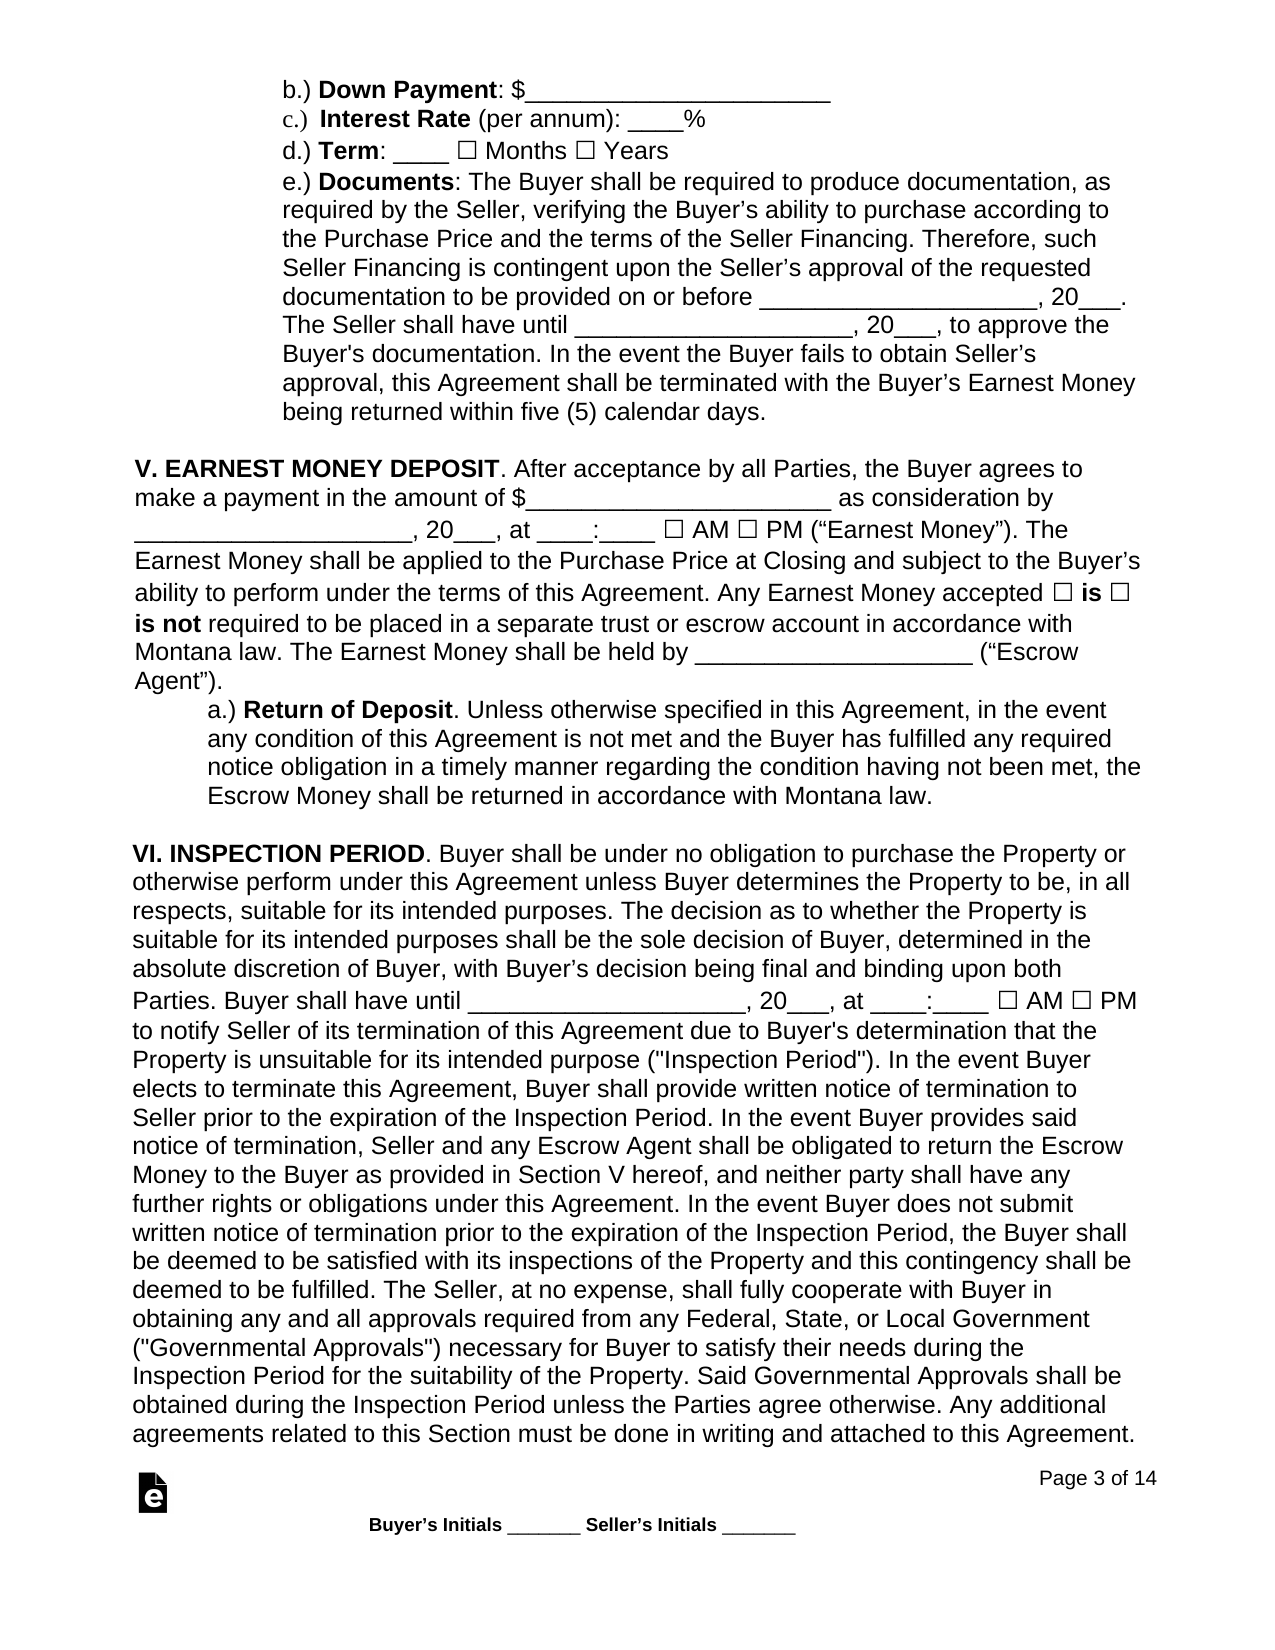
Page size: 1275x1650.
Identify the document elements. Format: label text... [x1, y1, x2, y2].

list Interest Rate (per annum): ____% [282, 104, 1143, 133]
text d.) Term: ____ ☐ Months ☐ Years [207, 133, 1143, 167]
text a.) Return of Deposit. Unless otherwise specified in this Agreement, in the event any condition of this Agreement is not met and the Buyer has fulfilled any required notice obligation in a timely manner regarding the condition having not been met, the Escrow Money shall be returned in accordance with Montana law. [207, 695, 1143, 810]
text b.) Down Payment: $______________________ [207, 75, 1143, 104]
text e.) Documents: The Buyer shall be required to produce documentation, as required by the Seller, verifying the Buyer’s ability to purchase according to the Purchase Price and the terms of the Seller Financing. Therefore, such Seller Financing is contingent upon the Seller’s approval of the requested documentation to be provided on or before ____________________, 20___. The Seller shall have until ____________________, 20___, to approve the Buyer's documentation. In the event the Buyer fails to obtain Seller’s approval, this Agreement shall be terminated with the Buyer’s Earnest Money being returned within five (5) calendar days. [282, 167, 1143, 425]
text VI. INSPECTION PERIOD. Buyer shall be under no obligation to purchase the Property or otherwise perform under this Agreement unless Buyer determines the Property to be, in all respects, suitable for its intended purposes. The decision as to whether the Property is suitable for its intended purposes shall be the sole decision of Buyer, determined in the absolute discretion of Buyer, with Buyer’s decision being final and binding upon both Parties. Buyer shall have until ____________________, 20___, at ____:____ ☐ AM ☐ PM to notify Seller of its termination of this Agreement due to Buyer's determination that the Property is unsuitable for its intended purpose ("Inspection Period"). In the event Buyer elects to terminate this Agreement, Buyer shall provide written notice of termination to Seller prior to the expiration of the Inspection Period. In the event Buyer provides said notice of termination, Seller and any Escrow Agent shall be obligated to return the Escrow Money to the Buyer as provided in Section V hereof, and neither party shall have any further rights or obligations under this Agreement. In the event Buyer does not submit written notice of termination prior to the expiration of the Inspection Period, the Buyer shall be deemed to be satisfied with its inspections of the Property and this contingency shall be deemed to be fulfilled. The Seller, at no expense, shall fully cooperate with Buyer in obtaining any and all approvals required from any Federal, State, or Local Government ("Governmental Approvals") necessary for Buyer to satisfy their needs during the Inspection Period for the suitability of the Property. Said Governmental Approvals shall be obtained during the Inspection Period unless the Parties agree otherwise. Any additional agreements related to this Section must be done in writing and attached to this Agreement. [132, 838, 1143, 1448]
list V. EARNEST MONEY DEPOSIT. After acceptance by all Parties, the Buyer agrees to make a payment in the amount of $______________________ as consideration by ____________________, 20___, at ____:____ ☐ AM ☐ PM (“Earnest Money”). The Earnest Money shall be applied to the Purchase Price at Closing and subject to the Buyer’s ability to perform under the terms of this Agreement. Any Earnest Money accepted ☐ is ☐ is not required to be placed in a separate trust or escrow account in accordance with Montana law. The Earnest Money shall be held by ____________________ (“Escrow Agent”). [134, 454, 1143, 695]
